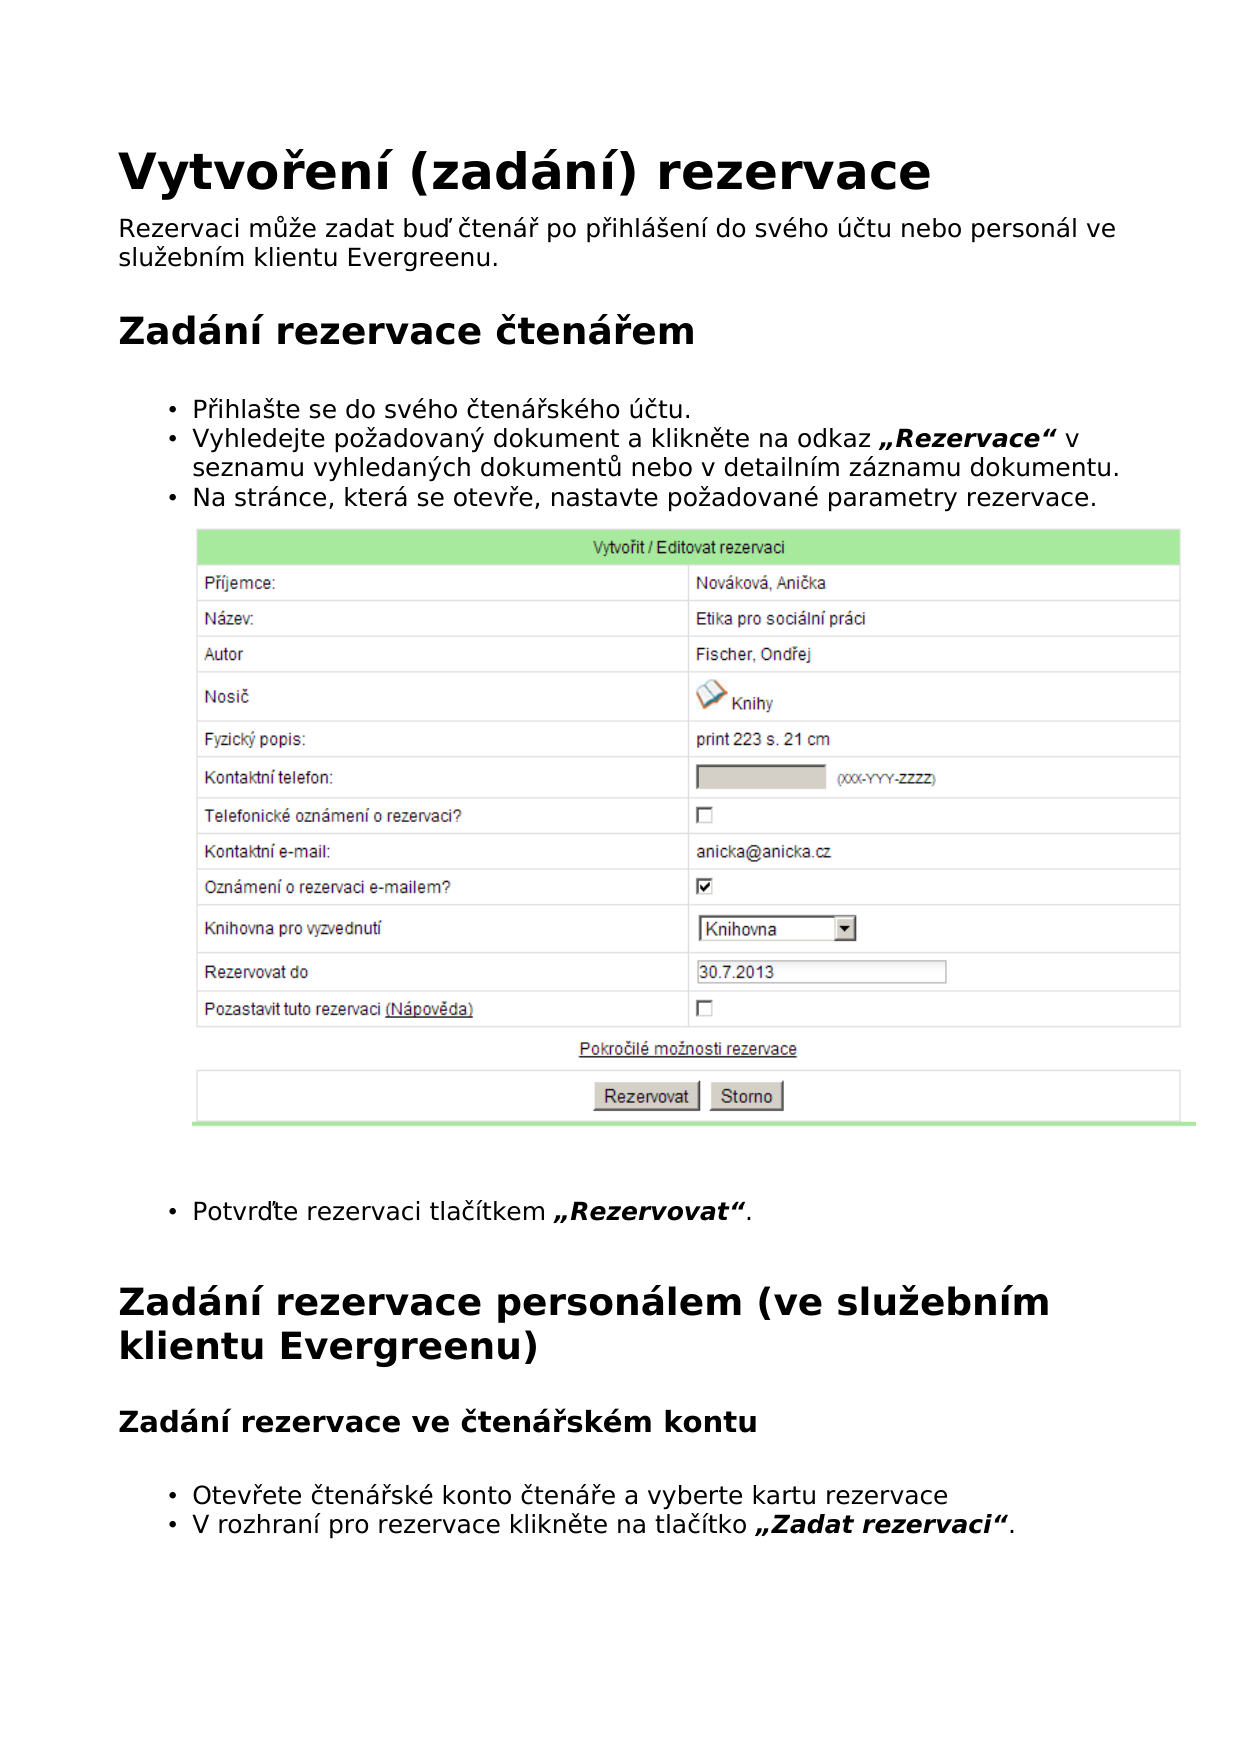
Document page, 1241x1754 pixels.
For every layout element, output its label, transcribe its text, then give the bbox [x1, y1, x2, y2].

list Na stránce, která se otevře, nastavte požadované parametry rezervace. [177, 483, 1122, 1197]
text Rezervaci může zadat buď čtenář po přihlášení do svého účtu nebo personál ve služebním klientu Evergreenu. [118, 214, 1122, 272]
list Otevřete čtenářské konto čtenáře a vyberte kartu rezervace [177, 1482, 1122, 1511]
subtitle Vytvoření (zadání) rezervace [118, 143, 1122, 201]
list Potvrďte rezervaci tlačítkem „Rezervovat“. [177, 1197, 1122, 1226]
subtitle Zadání rezervace personálem (ve služebním klientu Evergreenu) [118, 1281, 1122, 1368]
subtitle Zadání rezervace čtenářem [118, 310, 1122, 353]
list V rozhraní pro rezervace klikněte na tlačítko „Zadat rezervaci“. [177, 1511, 1122, 1569]
picture [192, 512, 1196, 1133]
subtitle Zadání rezervace ve čtenářském kontu [118, 1406, 1122, 1439]
list Vyhledejte požadovaný dokument a klikněte na odkaz „Rezervace“ v seznamu vyhledaných dokumentů nebo v detailním záznamu dokumentu. [177, 424, 1122, 483]
list Přihlašte se do svého čtenářského účtu. [177, 395, 1122, 424]
